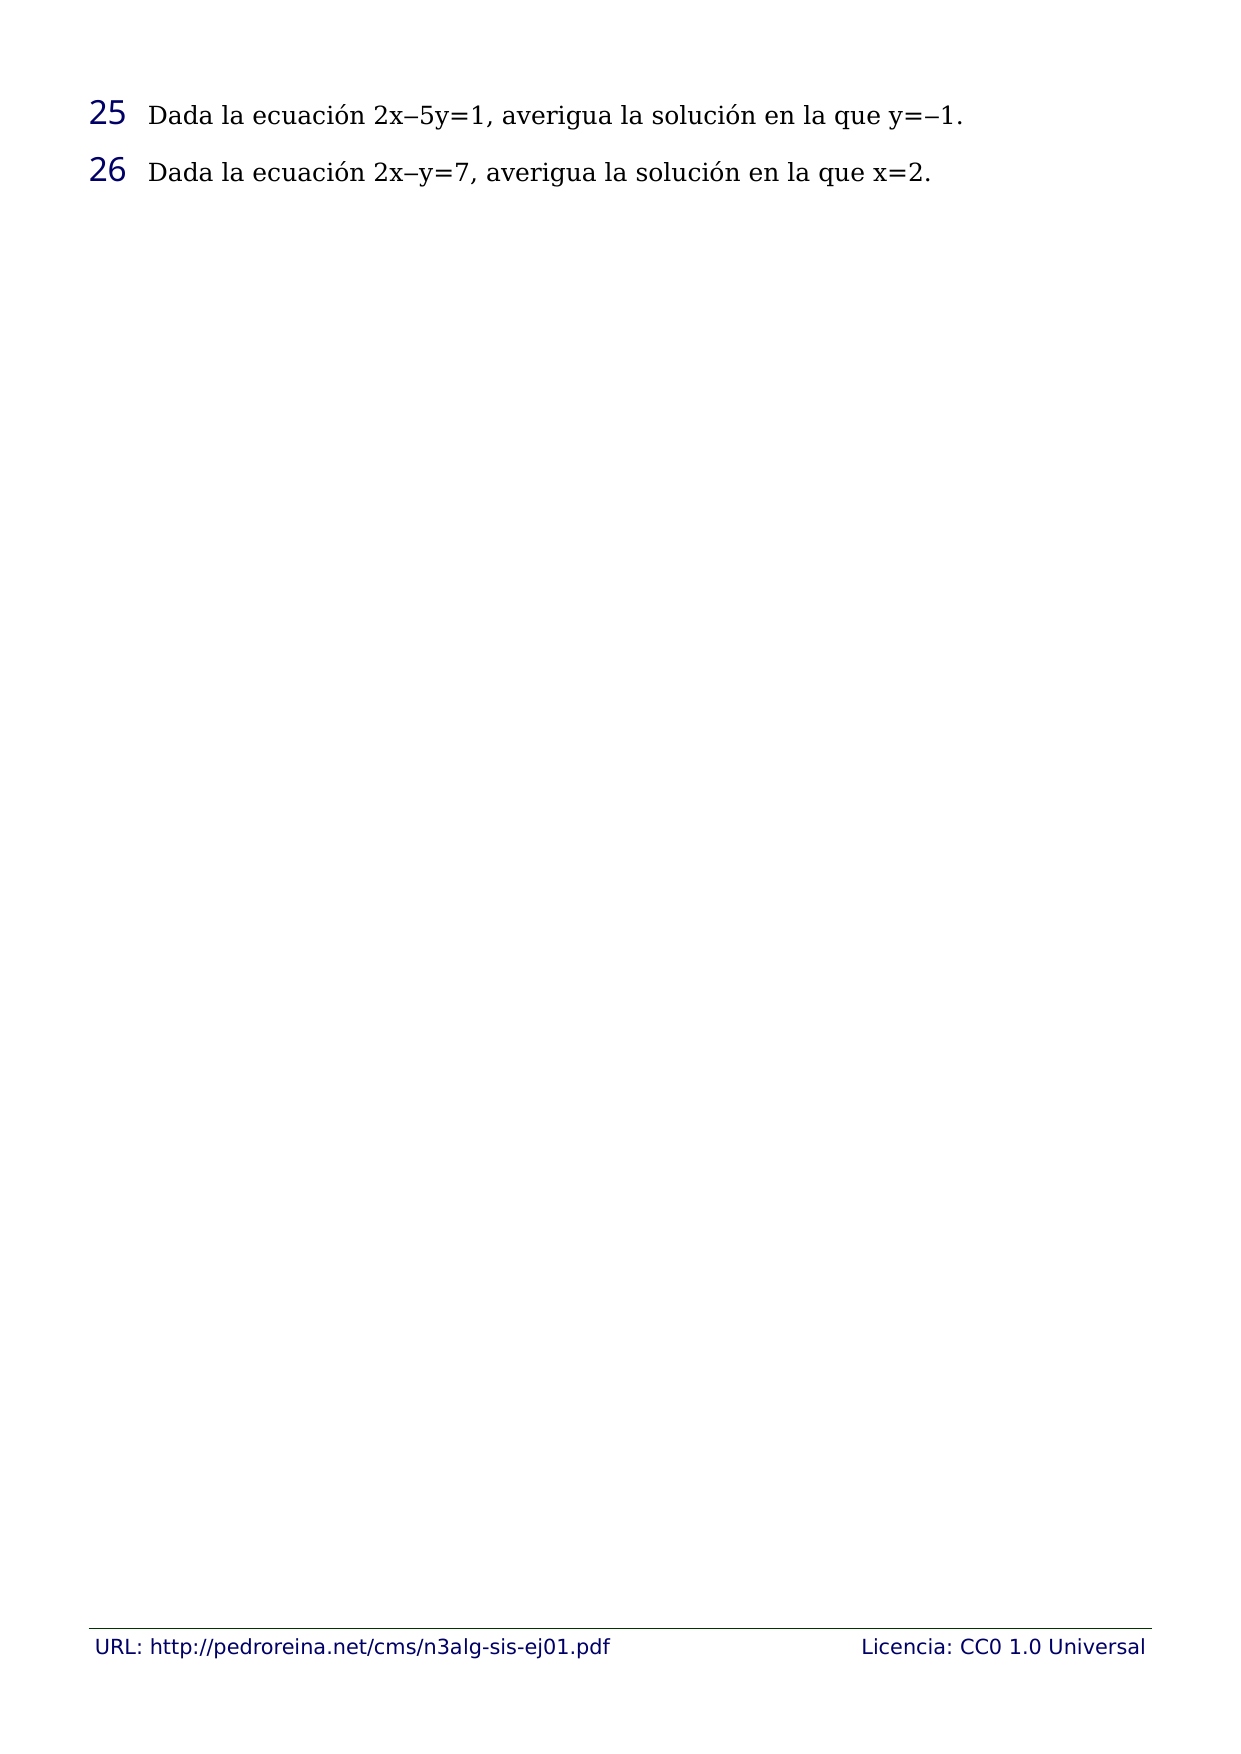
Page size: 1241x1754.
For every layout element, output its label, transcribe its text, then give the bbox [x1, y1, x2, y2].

list Dada la ecuación 2x‒y=7, averigua la solución en la que x=2. [88, 146, 1152, 191]
list Dada la ecuación 2x‒5y=1, averigua la solución en la que y=‒1. [88, 88, 1152, 134]
